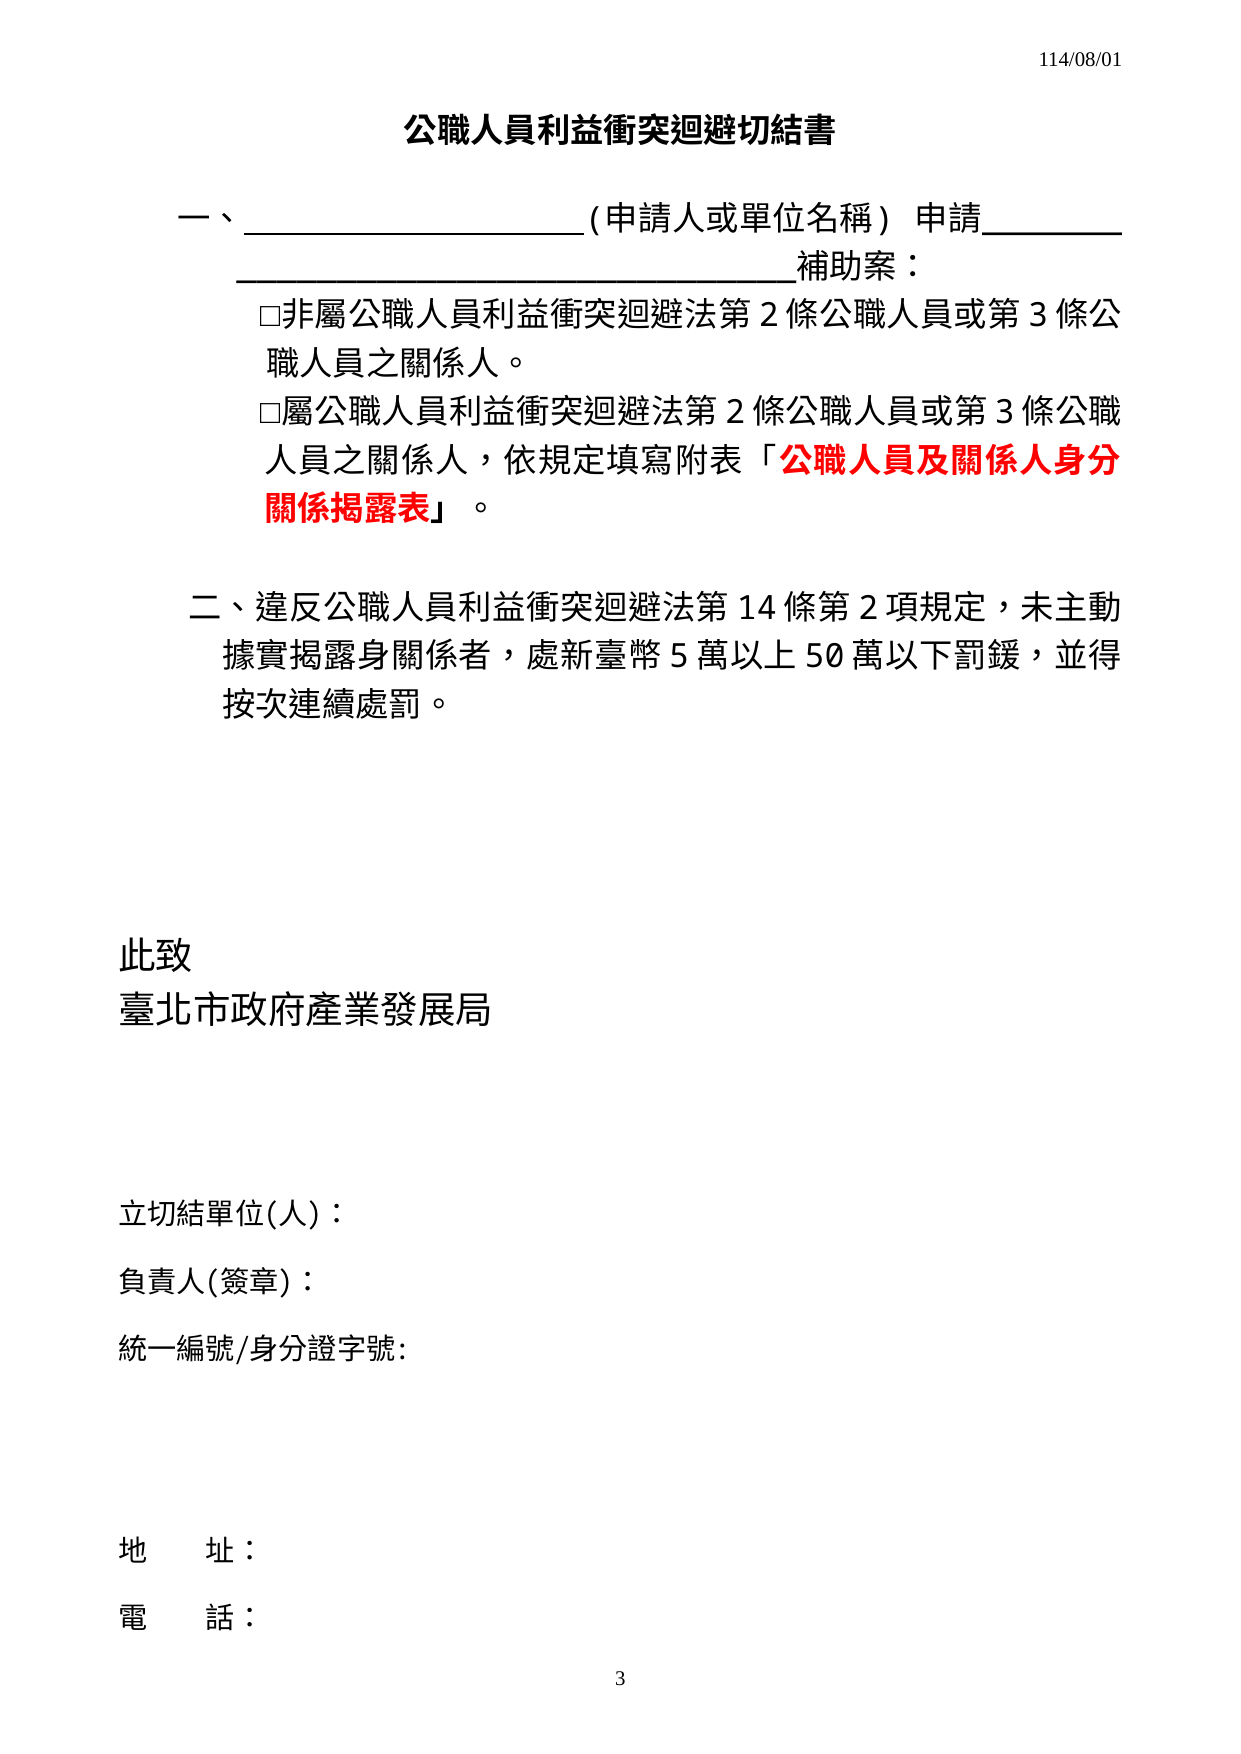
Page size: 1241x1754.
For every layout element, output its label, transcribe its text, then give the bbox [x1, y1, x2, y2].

text 地 址： [118, 1527, 1122, 1569]
text 此致 [118, 926, 1122, 980]
text 統一編號/身分證字號: [118, 1325, 1122, 1368]
text 二、違反公職人員利益衝突迴避法第14條第2項規定，未主動據實揭露身關係者，處新臺幣5萬以上50萬以下罰鍰，並得按次連續處罰。 [105, 581, 1122, 726]
text 負責人(簽章)： [118, 1258, 1122, 1300]
text □屬公職人員利益衝突迴避法第2條公職人員或第3條公職人員之關係人，依規定填寫附表「公職人員及關係人身分關係揭露表」。 [118, 385, 1122, 530]
text 立切結單位(人)： [118, 1191, 1122, 1233]
subtitle 公職人員利益衝突迴避切結書 [118, 103, 1122, 152]
text 一、 (申請人或單位名稱) 申請___________________________________補助案： [118, 191, 1122, 288]
text 臺北市政府產業發展局 [118, 980, 1122, 1034]
text 電 話： [118, 1594, 1122, 1637]
text □非屬公職人員利益衝突迴避法第2條公職人員或第3條公職人員之關係人。 [118, 288, 1122, 385]
